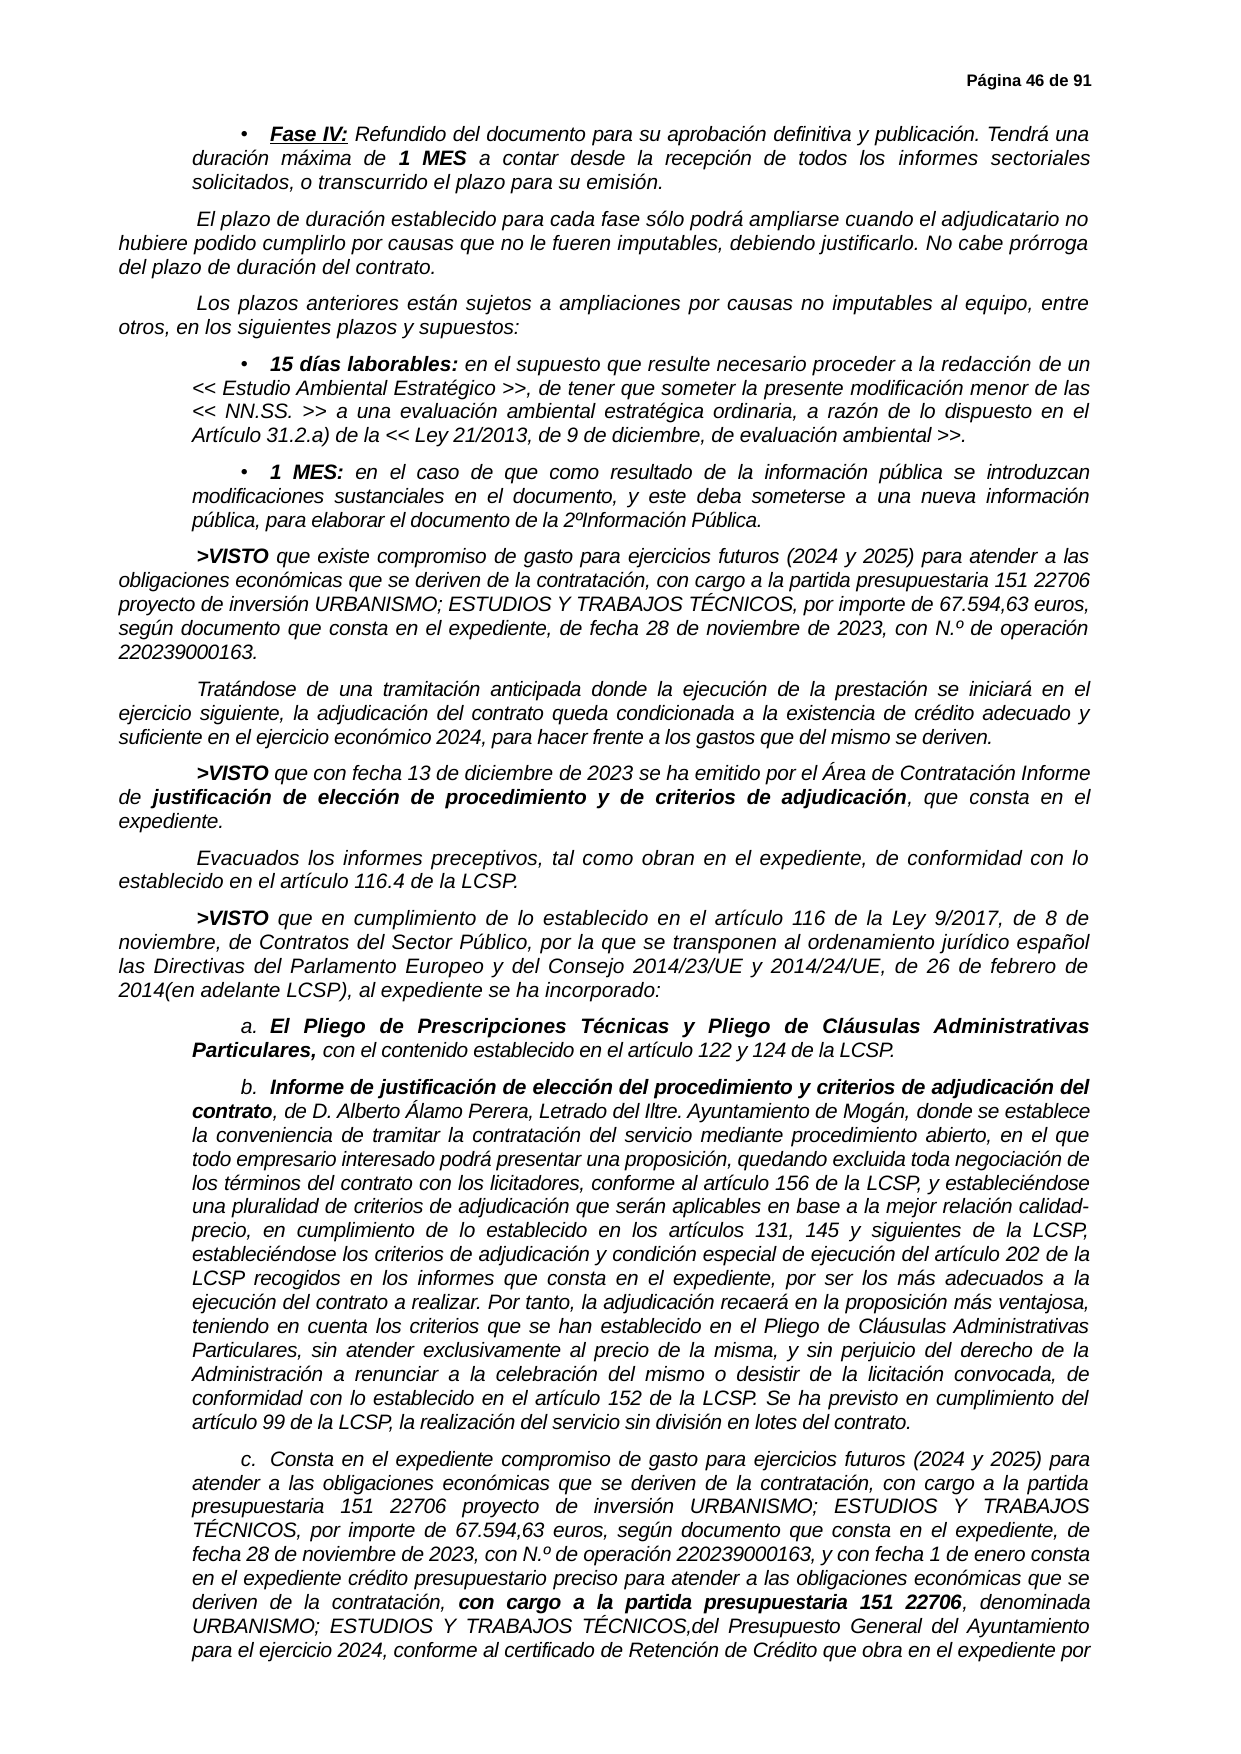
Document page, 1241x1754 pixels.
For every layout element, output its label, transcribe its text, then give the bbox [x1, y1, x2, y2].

list 15 días laborables: en el supuesto que resulte necesario proceder a la redacción de un << Estudio Ambiental Estratégico >>, de tener que someter la presente modificación menor de las << NN.SS. >> a una evaluación ambiental estratégica ordinaria, a razón de lo dispuesto en el Artículo 31.2.a) de la << Ley 21/2013, de 9 de diciembre, de evaluación ambiental >>. [162, 351, 1092, 447]
text >VISTO que en cumplimiento de lo establecido en el artículo 116 de la Ley 9/2017, de 8 de noviembre, de Contratos del Sector Público, por la que se transponen al ordenamiento jurídico español las Directivas del Parlamento Europeo y del Consejo 2014/23/UE y 2014/24/UE, de 26 de febrero de 2014(en adelante LCSP), al expediente se ha incorporado: [118, 906, 1092, 1002]
list Consta en el expediente compromiso de gasto para ejercicios futuros (2024 y 2025) para atender a las obligaciones económicas que se deriven de la contratación, con cargo a la partida presupuestaria 151 22706 proyecto de inversión URBANISMO; ESTUDIOS Y TRABAJOS TÉCNICOS, por importe de 67.594,63 euros, según documento que consta en el expediente, de fecha 28 de noviembre de 2023, con N.º de operación 220239000163, y con fecha 1 de enero consta en el expediente crédito presupuestario preciso para atender a las obligaciones económicas que se deriven de la contratación, con cargo a la partida presupuestaria 151 22706, denominada URBANISMO; ESTUDIOS Y TRABAJOS TÉCNICOS,del Presupuesto General del Ayuntamiento para el ejercicio 2024, conforme al certificado de Retención de Crédito que obra en el expediente por [162, 1446, 1092, 1662]
list 1 MES: en el caso de que como resultado de la información pública se introduzcan modificaciones sustanciales en el documento, y este deba someterse a una nueva información pública, para elaborar el documento de la 2ºInformación Pública. [162, 460, 1092, 532]
list El Pliego de Prescripciones Técnicas y Pliego de Cláusulas Administrativas Particulares, con el contenido establecido en el artículo 122 y 124 de la LCSP. [162, 1014, 1092, 1062]
text >VISTO que con fecha 13 de diciembre de 2023 se ha emitido por el Área de Contratación Informe de justificación de elección de procedimiento y de criterios de adjudicación, que consta en el expediente. [118, 761, 1092, 833]
text Los plazos anteriores están sujetos a ampliaciones por causas no imputables al equipo, entre otros, en los siguientes plazos y supuestos: [118, 291, 1092, 339]
text Evacuados los informes preceptivos, tal como obran en el expediente, de conformidad con lo establecido en el artículo 116.4 de la LCSP. [118, 845, 1092, 893]
list Fase IV: Refundido del documento para su aprobación definitiva y publicación. Tendrá una duración máxima de 1 MES a contar desde la recepción de todos los informes sectoriales solicitados, o transcurrido el plazo para su emisión. [162, 122, 1092, 194]
list Informe de justificación de elección del procedimiento y criterios de adjudicación del contrato, de D. Alberto Álamo Perera, Letrado del Iltre. Ayuntamiento de Mogán, donde se establece la conveniencia de tramitar la contratación del servicio mediante procedimiento abierto, en el que todo empresario interesado podrá presentar una proposición, quedando excluida toda negociación de los términos del contrato con los licitadores, conforme al artículo 156 de la LCSP, y estableciéndose una pluralidad de criterios de adjudicación que serán aplicables en base a la mejor relación calidad-precio, en cumplimiento de lo establecido en los artículos 131, 145 y siguientes de la LCSP, estableciéndose los criterios de adjudicación y condición especial de ejecución del artículo 202 de la LCSP recogidos en los informes que consta en el expediente, por ser los más adecuados a la ejecución del contrato a realizar. Por tanto, la adjudicación recaerá en la proposición más ventajosa, teniendo en cuenta los criterios que se han establecido en el Pliego de Cláusulas Administrativas Particulares, sin atender exclusivamente al precio de la misma, y sin perjuicio del derecho de la Administración a renunciar a la celebración del mismo o desistir de la licitación convocada, de conformidad con lo establecido en el artículo 152 de la LCSP. Se ha previsto en cumplimiento del artículo 99 de la LCSP, la realización del servicio sin división en lotes del contrato. [162, 1074, 1092, 1434]
text Tratándose de una tramitación anticipada donde la ejecución de la prestación se iniciará en el ejercicio siguiente, la adjudicación del contrato queda condicionada a la existencia de crédito adecuado y suficiente en el ejercicio económico 2024, para hacer frente a los gastos que del mismo se deriven. [118, 677, 1092, 748]
text >VISTO que existe compromiso de gasto para ejercicios futuros (2024 y 2025) para atender a las obligaciones económicas que se deriven de la contratación, con cargo a la partida presupuestaria 151 22706 proyecto de inversión URBANISMO; ESTUDIOS Y TRABAJOS TÉCNICOS, por importe de 67.594,63 euros, según documento que consta en el expediente, de fecha 28 de noviembre de 2023, con N.º de operación 220239000163. [118, 544, 1092, 664]
text El plazo de duración establecido para cada fase sólo podrá ampliarse cuando el adjudicatario no hubiere podido cumplirlo por causas que no le fueren imputables, debiendo justificarlo. No cabe prórroga del plazo de duración del contrato. [118, 207, 1092, 278]
